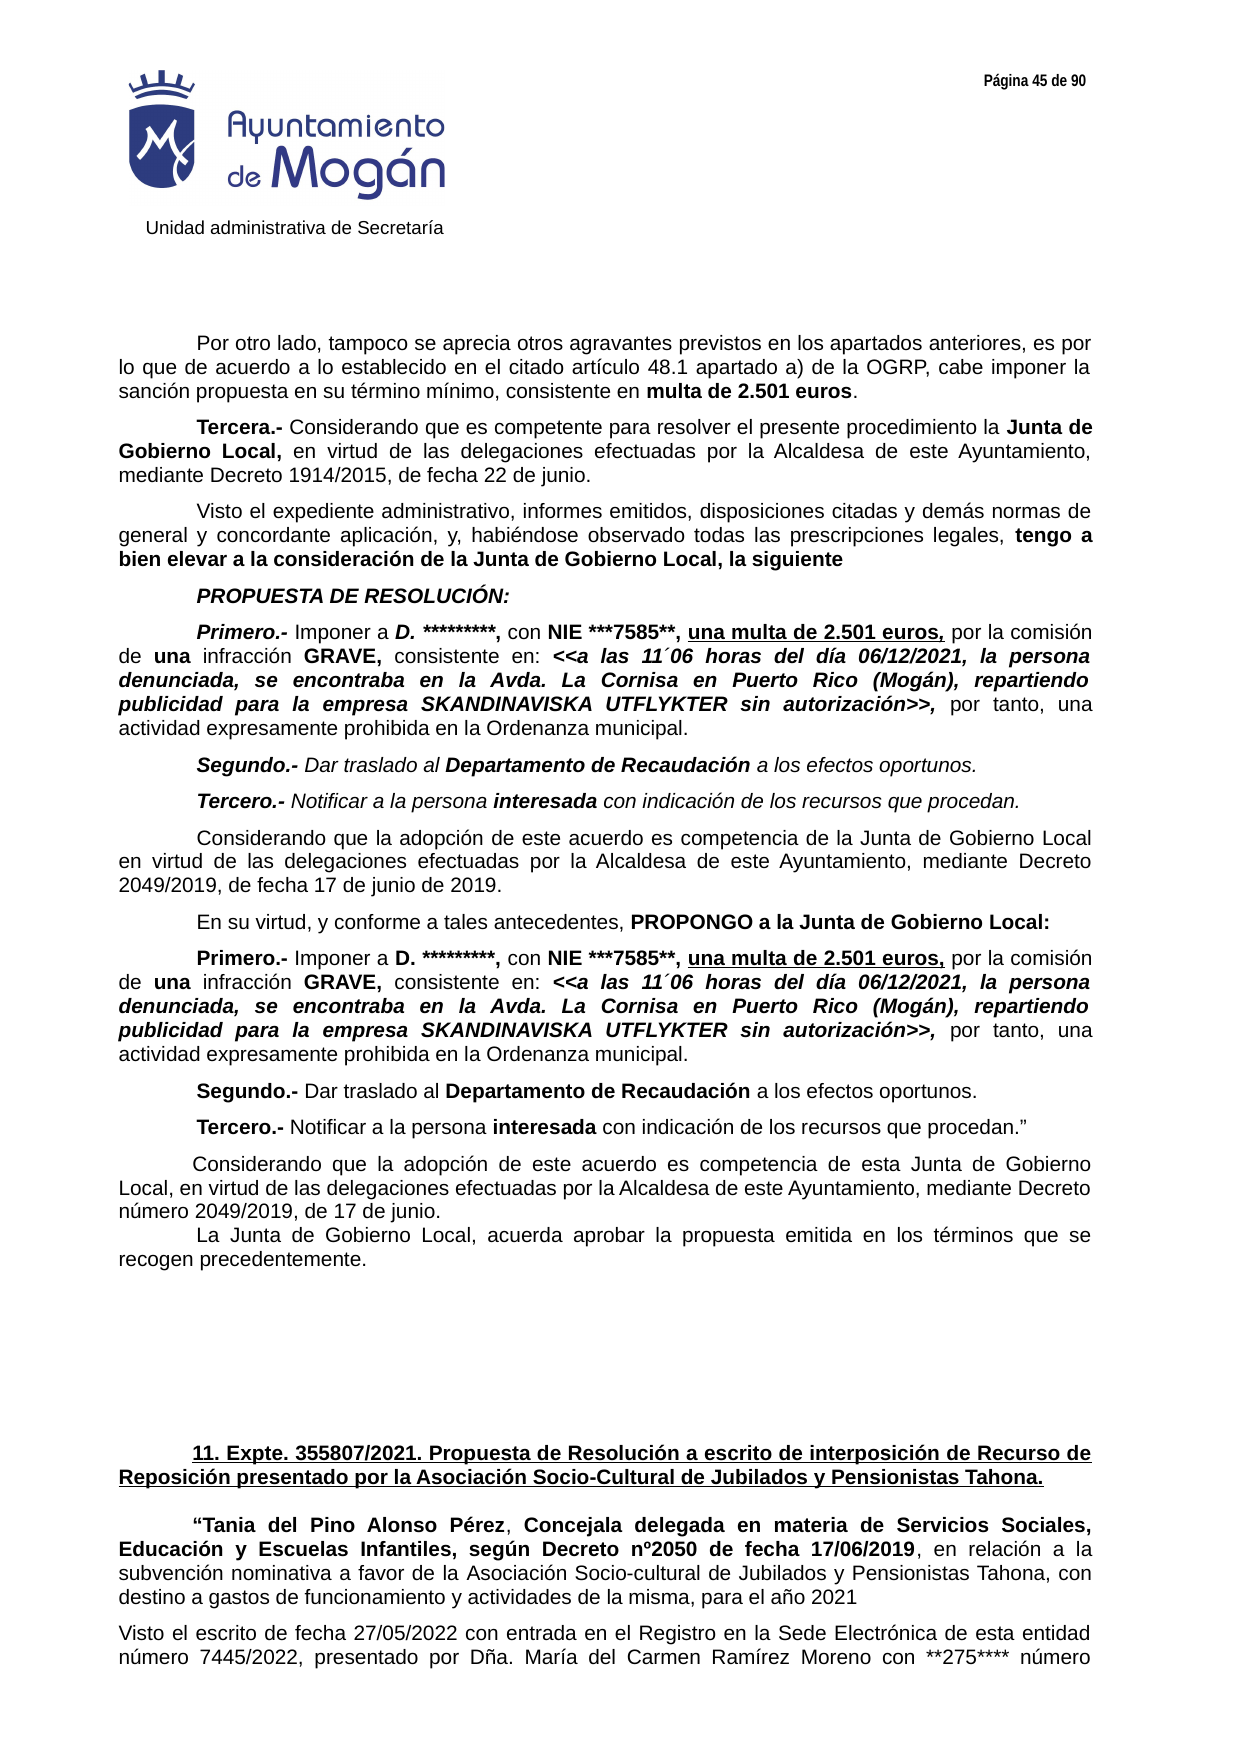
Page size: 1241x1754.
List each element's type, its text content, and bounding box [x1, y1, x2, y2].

text La Junta de Gobierno Local, acuerda aprobar la propuesta emitida en los términos que se recogen precedentemente. [118, 1223, 1092, 1271]
text Segundo.- Dar traslado al Departamento de Recaudación a los efectos oportunos. [118, 752, 1092, 776]
text Primero.- Imponer a D. *********, con NIE ***7585**, una multa de 2.501 euros, por la comisión de una infracción GRAVE, consistente en: <<a las 11´06 horas del día 06/12/2021, la persona denunciada, se encontraba en la Avda. La Cornisa en Puerto Rico (Mogán), repartiendo publicidad para la empresa SKANDINAVISKA UTFLYKTER sin autorización>>, por tanto, una actividad expresamente prohibida en la Ordenanza municipal. [118, 620, 1092, 740]
text Tercero.- Notificar a la persona interesada con indicación de los recursos que procedan. [118, 789, 1092, 813]
text Tercera.- Considerando que es competente para resolver el presente procedimiento la Junta de Gobierno Local, en virtud de las delegaciones efectuadas por la Alcaldesa de este Ayuntamiento, mediante Decreto 1914/2015, de fecha 22 de junio. [118, 415, 1092, 487]
text Tercero.- Notificar a la persona interesada con indicación de los recursos que procedan.” [118, 1115, 1092, 1139]
text Segundo.- Dar traslado al Departamento de Recaudación a los efectos oportunos. [118, 1078, 1092, 1102]
text Por otro lado, tampoco se aprecia otros agravantes previstos en los apartados anteriores, es por lo que de acuerdo a lo establecido en el citado artículo 48.1 apartado a) de la OGRP, cabe imponer la sanción propuesta en su término mínimo, consistente en multa de 2.501 euros. [118, 331, 1092, 402]
text En su virtud, y conforme a tales antecedentes, PROPONGO a la Junta de Gobierno Local: [118, 910, 1092, 934]
text “Tania del Pino Alonso Pérez, Concejala delegada en materia de Servicios Sociales, Educación y Escuelas Infantiles, según Decreto nº2050 de fecha 17/06/2019, en relación a la subvención nominativa a favor de la Asociación Socio-cultural de Jubilados y Pensionistas Tahona, con destino a gastos de funcionamiento y actividades de la misma, para el año 2021 [118, 1513, 1092, 1609]
picture [128, 70, 445, 206]
text Primero.- Imponer a D. *********, con NIE ***7585**, una multa de 2.501 euros, por la comisión de una infracción GRAVE, consistente en: <<a las 11´06 horas del día 06/12/2021, la persona denunciada, se encontraba en la Avda. La Cornisa en Puerto Rico (Mogán), repartiendo publicidad para la empresa SKANDINAVISKA UTFLYKTER sin autorización>>, por tanto, una actividad expresamente prohibida en la Ordenanza municipal. [118, 946, 1092, 1066]
text Visto el escrito de fecha 27/05/2022 con entrada en el Registro en la Sede Electrónica de esta entidad número 7445/2022, presentado por Dña. María del Carmen Ramírez Moreno con **275**** número [118, 1621, 1092, 1669]
text PROPUESTA DE RESOLUCIÓN: [118, 584, 1092, 608]
text Considerando que la adopción de este acuerdo es competencia de esta Junta de Gobierno Local, en virtud de las delegaciones efectuadas por la Alcaldesa de este Ayuntamiento, mediante Decreto número 2049/2019, de 17 de junio. [118, 1151, 1092, 1223]
text Considerando que la adopción de este acuerdo es competencia de la Junta de Gobierno Local en virtud de las delegaciones efectuadas por la Alcaldesa de este Ayuntamiento, mediante Decreto 2049/2019, de fecha 17 de junio de 2019. [118, 825, 1092, 897]
text Visto el expediente administrativo, informes emitidos, disposiciones citadas y demás normas de general y concordante aplicación, y, habiéndose observado todas las prescripciones legales, tengo a bien elevar a la consideración de la Junta de Gobierno Local, la siguiente [118, 499, 1092, 571]
text 11. Expte. 355807/2021. Propuesta de Resolución a escrito de interposición de Recurso de Reposición presentado por la Asociación Socio-Cultural de Jubilados y Pensionistas Tahona. [118, 1441, 1092, 1489]
